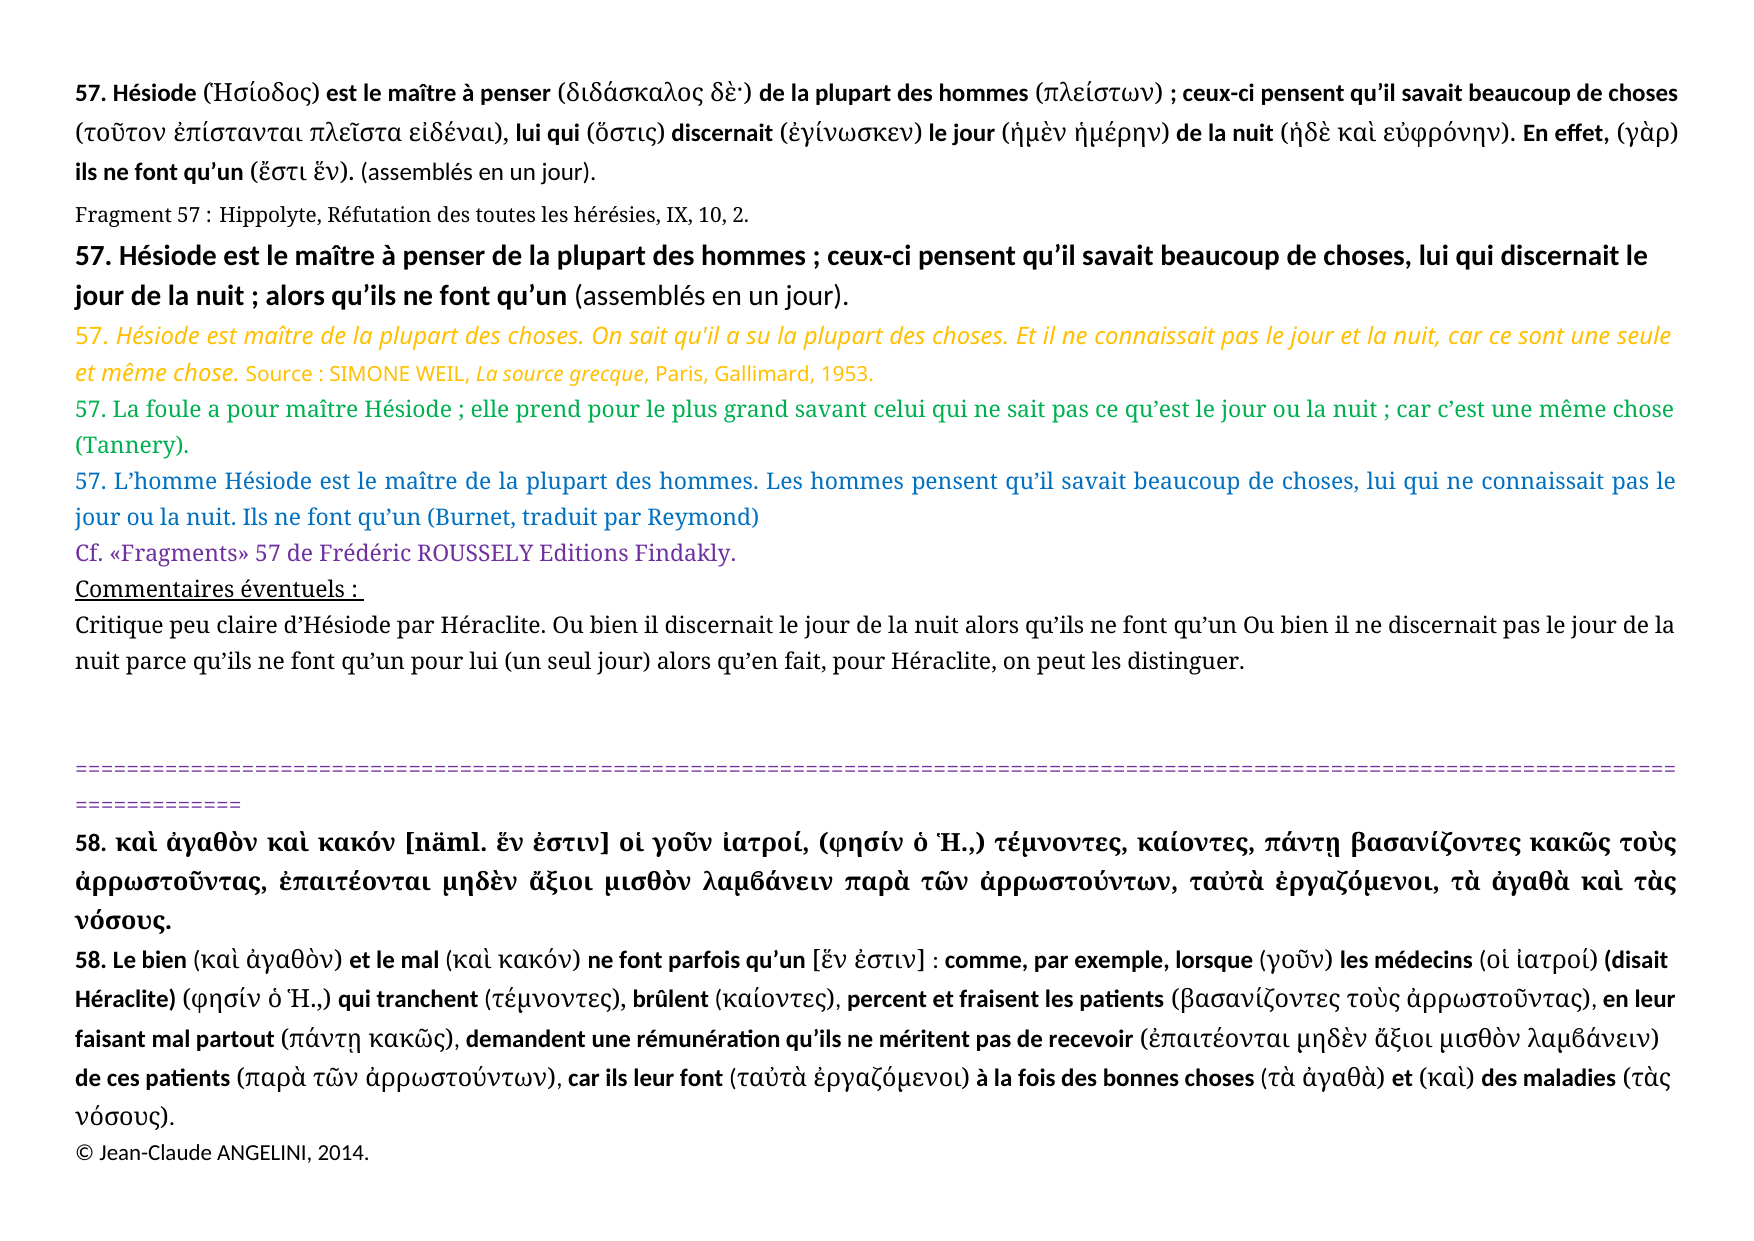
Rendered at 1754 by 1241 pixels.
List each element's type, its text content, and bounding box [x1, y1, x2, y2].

text 57. La foule a pour maître Hésiode ; elle prend pour le plus grand savant celui qui ne sait pas ce qu’est le jour ou la nuit ; car c’est une même chose (Tannery). [75, 393, 1679, 460]
text Fragment 57 : Hippolyte, Réfutation des toutes les hérésies, IX, 10, 2. [75, 192, 1679, 231]
text 58. Le bien (καὶ ἀγαθὸν) et le mal (καὶ κακόν) ne font parfois qu’un [ἕν ἐστιν] : comme, par exemple, lorsque (γοῦν) les médecins (οἱ ἰατροί) (disait Héraclite) (φησίν ὁ Ἡ.,) qui tranchent (τέμνοντες), brûlent (καίοντες), percent et fraisent les patients (βασανίζοντες τοὺς ἀρρωστοῦντας), en leur faisant mal partout (πάντῃ κακῶς), demandent une rémunération qu’ils ne méritent pas de recevoir (ἐπαιτέονται μηδὲν ἄξιοι μισθὸν λαμϐάνειν) de ces patients (παρὰ τῶν ἀρρωστούντων), car ils leur font (ταὐτὰ ἐργαζόμενοι) à la fois des bonnes choses (τὰ ἀγαθὰ) et (καὶ) des maladies (τὰς νόσους). [75, 942, 1679, 1133]
text 57. Hésiode est le maître à penser de la plupart des hommes ; ceux-ci pensent qu’il savait beaucoup de choses, lui qui discernait le jour de la nuit ; alors qu’ils ne font qu’un (assemblés en un jour). [75, 237, 1679, 313]
text 58. καὶ ἀγαθὸν καὶ κακόν [näml. ἕν ἐστιν] οἱ γοῦν ἰατροί, (φησίν ὁ Ἡ.,) τέμνοντες, καίοντες, πάντῃ βασανίζοντες κακῶς τοὺς ἀρρωστοῦντας, ἐπαιτέονται μηδὲν ἄξιοι μισθὸν λαμϐάνειν παρὰ τῶν ἀρρωστούντων, ταὐτὰ ἐργαζόμενοι, τὰ ἀγαθὰ καὶ τὰς νόσους. [75, 824, 1679, 937]
text Critique peu claire d’Hésiode par Héraclite. Ou bien il discernait le jour de la nuit alors qu’ils ne font qu’un Ou bien il ne discernait pas le jour de la nuit parce qu’ils ne font qu’un pour lui (un seul jour) alors qu’en fait, pour Héraclite, on peut les distinguer. [75, 609, 1679, 676]
text ========================================================================================================================================== [75, 753, 1679, 820]
text 57. Hésiode (Ἡσίοδος) est le maître à penser (διδάσκαλος δὲ·) de la plupart des hommes (πλείστων) ; ceux-ci pensent qu’il savait beaucoup de choses (τοῦτον ἐπίστανται πλεῖστα εἰδέναι), lui qui (ὅστις) discernait (ἐγίνωσκεν) le jour (ἡμὲν ἡμέρην) de la nuit (ἡδὲ καὶ εὐφρόνην). En effet, (γὰρ) ils ne font qu’un (ἔστι ἕν). (assemblés en un jour). [75, 75, 1679, 187]
text 57. L’homme Hésiode est le maître de la plupart des hommes. Les hommes pensent qu’il savait beaucoup de choses, lui qui ne connaissait pas le jour ou la nuit. Ils ne font qu’un (Burnet, traduit par Reymond) [75, 465, 1679, 532]
text Commentaires éventuels : [75, 573, 1679, 604]
text 57. Hésiode est maître de la plupart des choses. On sait qu'il a su la plupart des choses. Et il ne connaissait pas le jour et la nuit, car ce sont une seule et même chose. Source : SIMONE WEIL, La source grecque, Paris, Gallimard, 1953. [75, 318, 1679, 388]
text Cf. «Fragments» 57 de Frédéric ROUSSELY Editions Findakly. [75, 537, 1679, 568]
